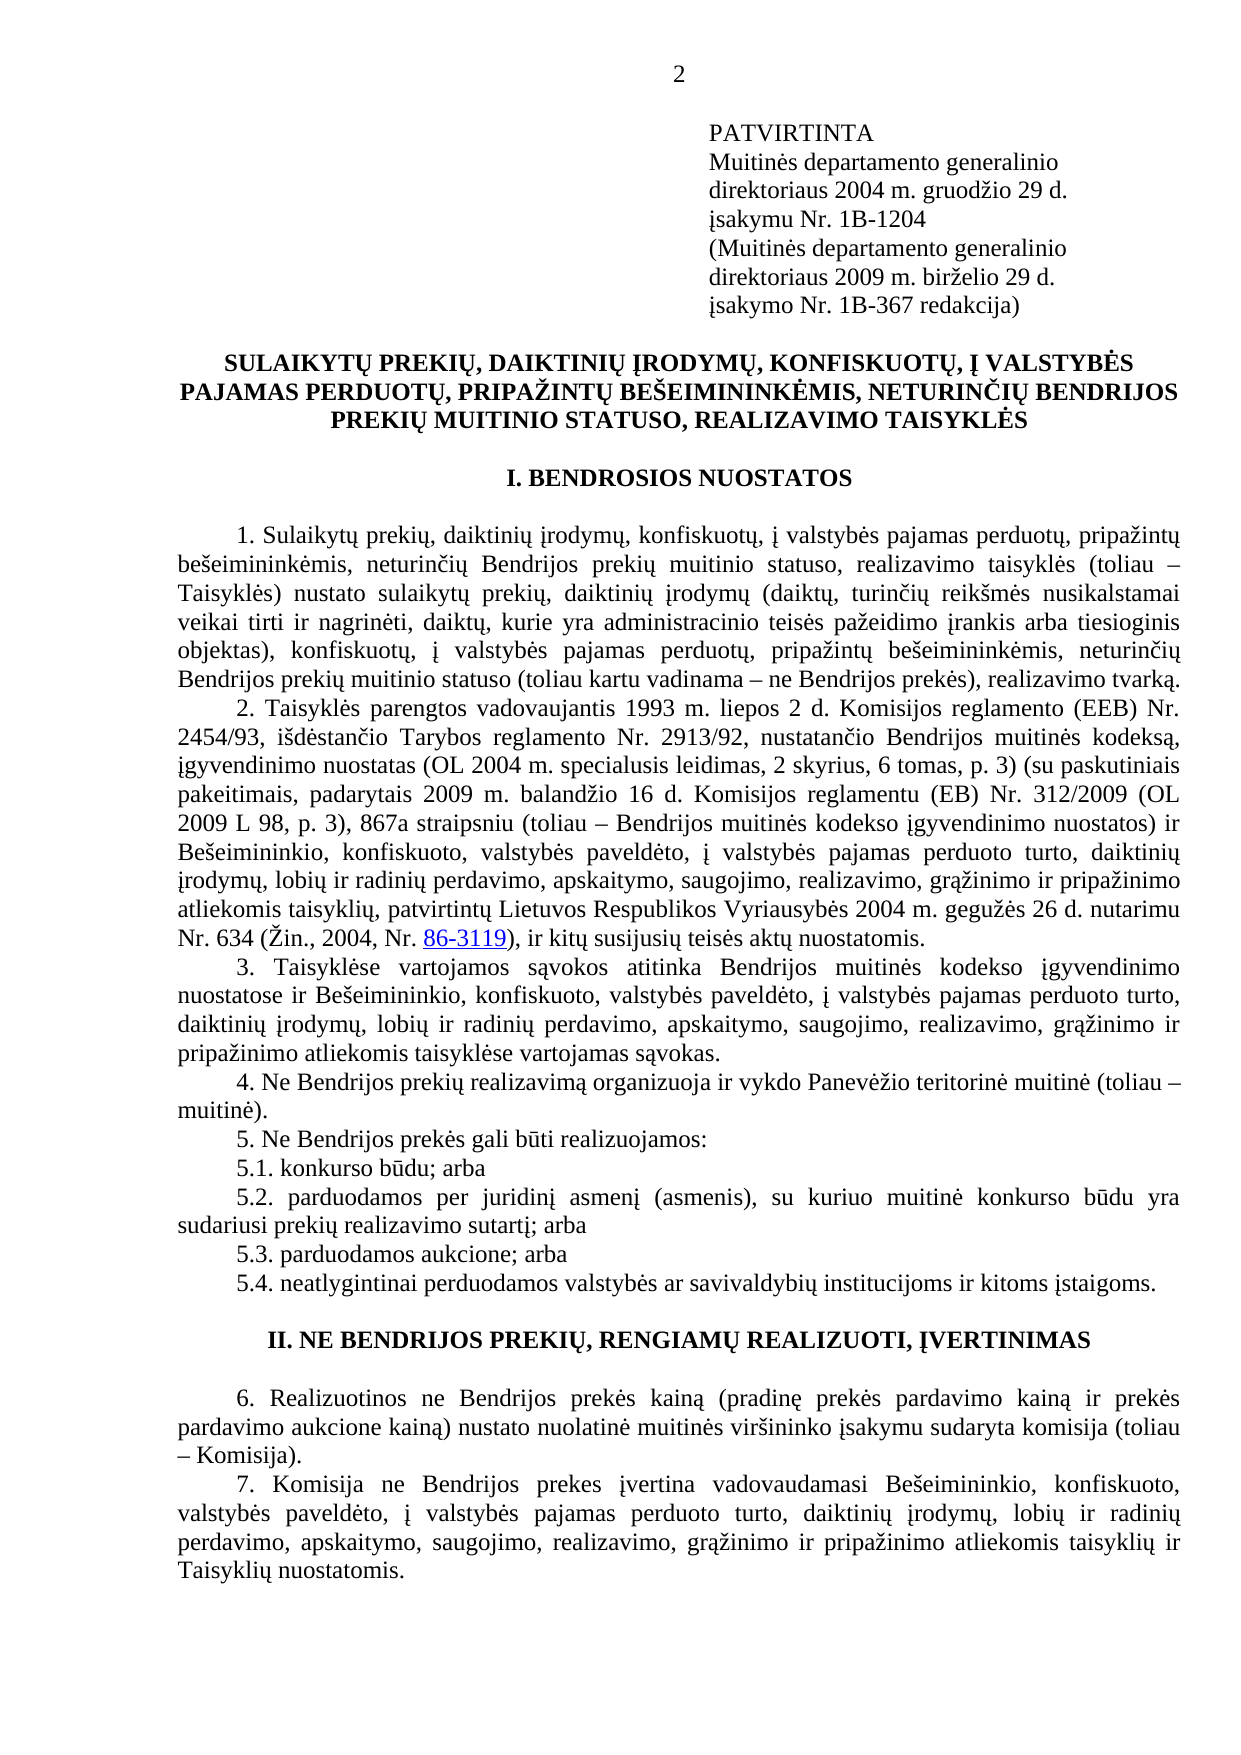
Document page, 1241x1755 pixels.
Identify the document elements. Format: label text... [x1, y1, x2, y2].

text Muitinės departamento generalinio [177, 147, 1181, 176]
text 5.4. neatlygintinai perduodamos valstybės ar savivaldybių institucijoms ir kitoms įstaigoms. [177, 1268, 1181, 1297]
text I. BENDROSIOS NUOSTATOS [177, 463, 1181, 492]
text 5.2. parduodamos per juridinį asmenį (asmenis), su kuriuo muitinė konkurso būdu yra sudariusi prekių realizavimo sutartį; arba [177, 1182, 1181, 1239]
text 3. Taisyklėse vartojamos sąvokos atitinka Bendrijos muitinės kodekso įgyvendinimo nuostatose ir Bešeimininkio, konfiskuoto, valstybės paveldėto, į valstybės pajamas perduoto turto, daiktinių įrodymų, lobių ir radinių perdavimo, apskaitymo, saugojimo, realizavimo, grąžinimo ir pripažinimo atliekomis taisyklėse vartojamas sąvokas. [177, 952, 1181, 1067]
text direktoriaus 2009 m. birželio 29 d. [177, 262, 1181, 291]
text (Muitinės departamento generalinio [177, 233, 1181, 262]
text įsakymu Nr. 1B-1204 [177, 204, 1181, 233]
text direktoriaus 2004 m. gruodžio 29 d. [177, 176, 1181, 204]
text 4. Ne Bendrijos prekių realizavimą organizuoja ir vykdo Panevėžio teritorinė muitinė (toliau – muitinė). [177, 1067, 1181, 1124]
text 7. Komisija ne Bendrijos prekes įvertina vadovaudamasi Bešeimininkio, konfiskuoto, valstybės paveldėto, į valstybės pajamas perduoto turto, daiktinių įrodymų, lobių ir radinių perdavimo, apskaitymo, saugojimo, realizavimo, grąžinimo ir pripažinimo atliekomis taisyklių ir Taisyklių nuostatomis. [177, 1469, 1181, 1584]
text 5.3. parduodamos aukcione; arba [177, 1239, 1181, 1268]
text SULAIKYTŲ PREKIŲ, DAIKTINIŲ ĮRODYMŲ, KONFISKUOTŲ, Į VALSTYBĖS PAJAMAS PERDUOTŲ, PRIPAŽINTŲ BEŠEIMININKĖMIS, NETURINČIŲ BENDRIJOS PREKIŲ MUITINIO STATUSO, REALIZAVIMO TAISYKLĖS [177, 348, 1181, 434]
text 2. Taisyklės parengtos vadovaujantis 1993 m. liepos 2 d. Komisijos reglamento (EEB) Nr. 2454/93, išdėstančio Tarybos reglamento Nr. 2913/92, nustatančio Bendrijos muitinės kodeksą, įgyvendinimo nuostatas (OL 2004 m. specialusis leidimas, 2 skyrius, 6 tomas, p. 3) (su paskutiniais pakeitimais, padarytais 2009 m. balandžio 16 d. Komisijos reglamentu (EB) Nr. 312/2009 (OL 2009 L 98, p. 3), 867a straipsniu (toliau – Bendrijos muitinės kodekso įgyvendinimo nuostatos) ir Bešeimininkio, konfiskuoto, valstybės paveldėto, į valstybės pajamas perduoto turto, daiktinių įrodymų, lobių ir radinių perdavimo, apskaitymo, saugojimo, realizavimo, grąžinimo ir pripažinimo atliekomis taisyklių, patvirtintų Lietuvos Respublikos Vyriausybės 2004 m. gegužės 26 d. nutarimu Nr. 634 (Žin., 2004, Nr. 86-3119), ir kitų susijusių teisės aktų nuostatomis. [177, 693, 1181, 952]
text 5. Ne Bendrijos prekės gali būti realizuojamos: [177, 1124, 1181, 1153]
text II. NE BENDRIJOS PREKIŲ, RENGIAMŲ REALIZUOTI, ĮVERTINIMAS [177, 1326, 1181, 1354]
text 6. Realizuotinos ne Bendrijos prekės kainą (pradinę prekės pardavimo kainą ir prekės pardavimo aukcione kainą) nustato nuolatinė muitinės viršininko įsakymu sudaryta komisija (toliau – Komisija). [177, 1383, 1181, 1469]
text PATVIRTINTA [709, 118, 1181, 147]
text 1. Sulaikytų prekių, daiktinių įrodymų, konfiskuotų, į valstybės pajamas perduotų, pripažintų bešeimininkėmis, neturinčių Bendrijos prekių muitinio statuso, realizavimo taisyklės (toliau – Taisyklės) nustato sulaikytų prekių, daiktinių įrodymų (daiktų, turinčių reikšmės nusikalstamai veikai tirti ir nagrinėti, daiktų, kurie yra administracinio teisės pažeidimo įrankis arba tiesioginis objektas), konfiskuotų, į valstybės pajamas perduotų, pripažintų bešeimininkėmis, neturinčių Bendrijos prekių muitinio statuso (toliau kartu vadinama – ne Bendrijos prekės), realizavimo tvarką. [177, 521, 1181, 693]
text 5.1. konkurso būdu; arba [177, 1153, 1181, 1182]
text įsakymo Nr. 1B-367 redakcija) [177, 291, 1181, 319]
